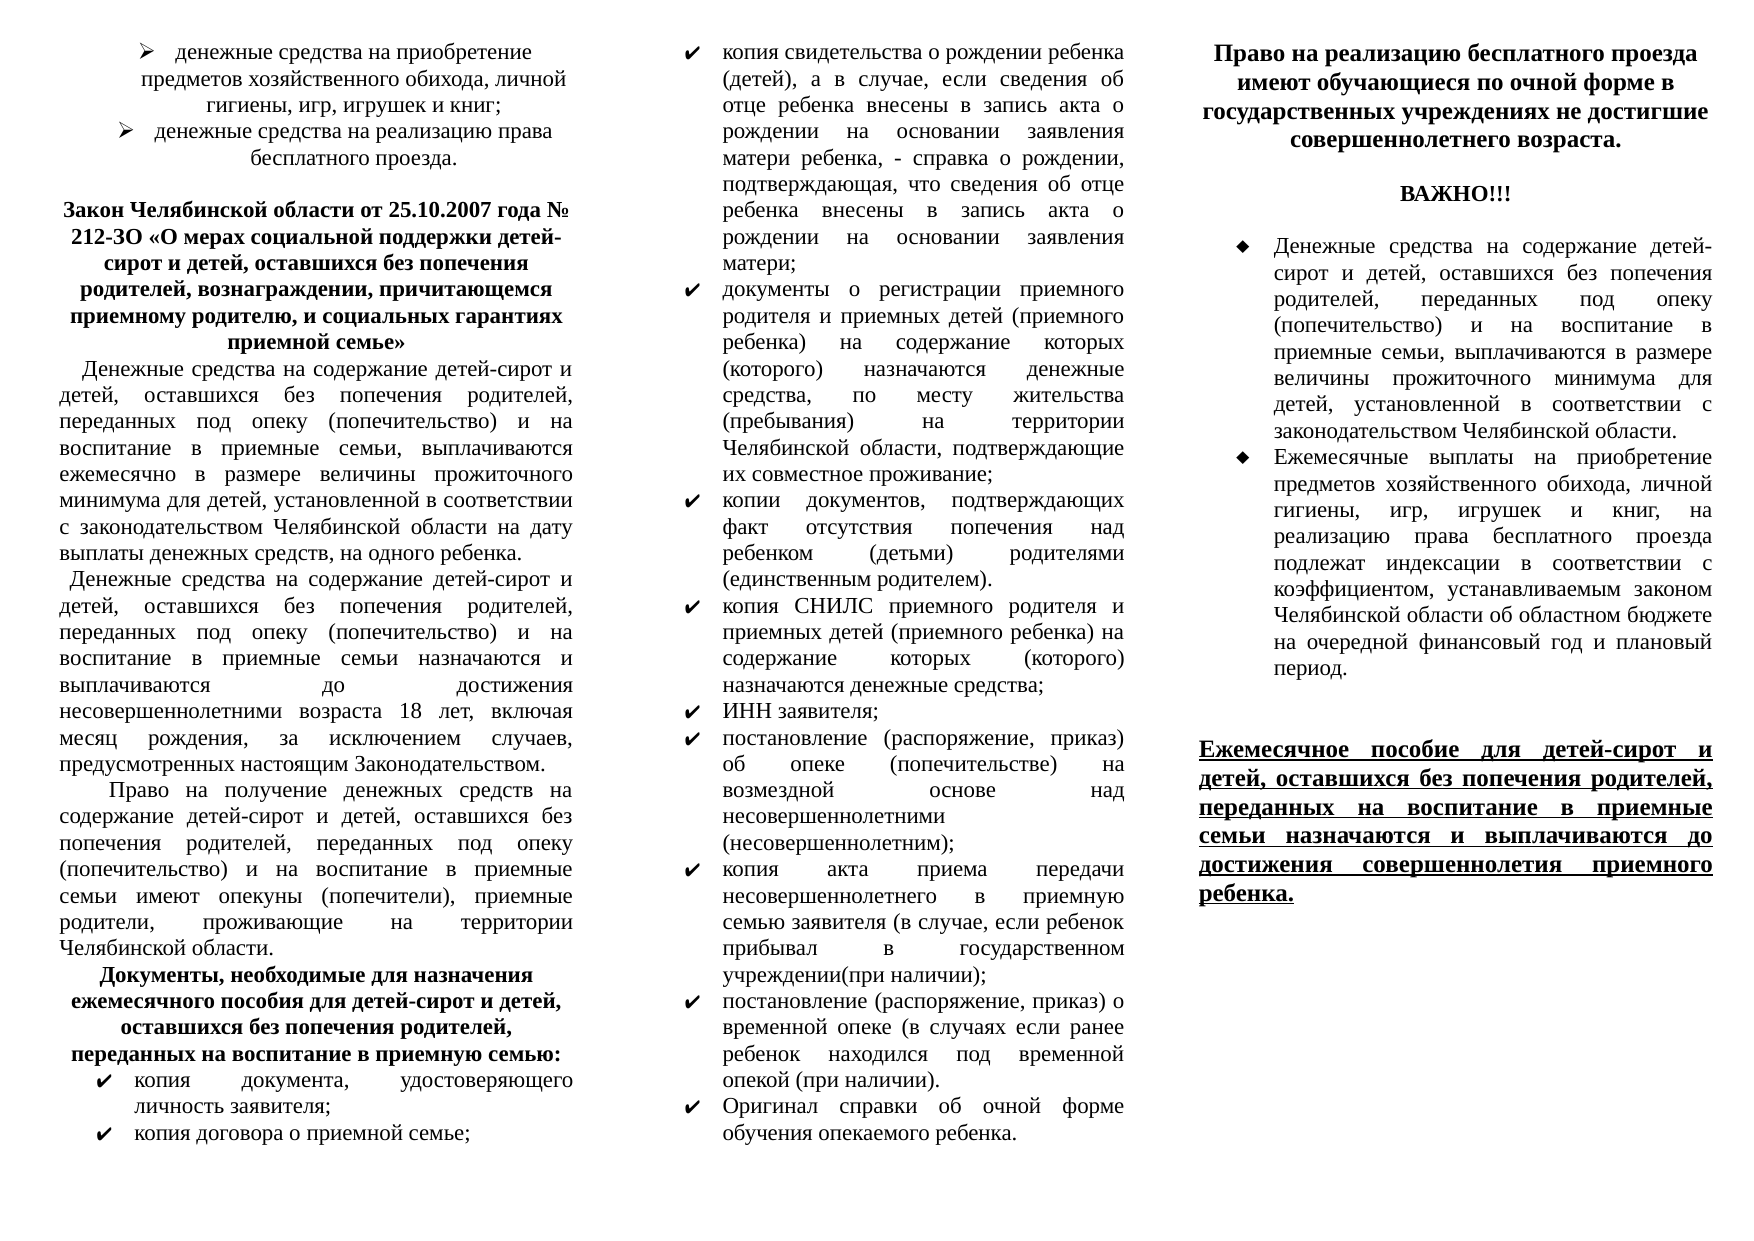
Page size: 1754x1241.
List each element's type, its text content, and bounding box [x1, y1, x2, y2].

list Оригинал справки об очной форме обучения опекаемого ребенка. [685, 1092, 1125, 1145]
list копия акта приема передачи несовершеннолетнего в приемную семью заявителя (в случае, если ребенок прибывал в государственном учреждении(при наличии); [685, 855, 1125, 987]
text переданных на воспитание в приемные [1198, 789, 1713, 817]
text Закон Челябинской области от 25.10.2007 года № 212-ЗО «О мерах социальной поддержки детей-сирот и детей, оставшихся без попечения родителей, вознаграждении, причитающемся приемному родителю, и социальных гарантиях приемной семье» [59, 196, 573, 354]
list Денежные средства на содержание детей-сирот и детей, оставшихся без попечения родителей, переданных под опеку (попечительство) и на воспитание в приемные семьи, выплачиваются в размере величины прожиточного минимума для детей, установленной в соответствии с законодательством Челябинской области. [1236, 232, 1713, 443]
text детей, оставшихся без попечения родителей, [1198, 760, 1713, 788]
text Денежные средства на содержание детей-сирот и детей, оставшихся без попечения родителей, переданных под опеку (попечительство) и на воспитание в приемные семьи назначаются и выплачиваются до достижения несовершеннолетними возраста 18 лет, включая месяц рождения, за исключением случаев, предусмотренных настоящим Законодательством. [59, 565, 573, 776]
text Документы, необходимые для назначения ежемесячного пособия для детей-сирот и детей, оставшихся без попечения родителей, переданных на воспитание в приемную семью: [59, 961, 573, 1066]
text Право на реализацию бесплатного проезда имеют обучающиеся по очной форме в государственных учреждениях не достигшие совершеннолетнего возраста. [1198, 38, 1713, 153]
list копия документа, удостоверяющего личность заявителя; [97, 1066, 573, 1119]
text достижения совершеннолетия приемного [1198, 847, 1713, 874]
list документы о регистрации приемного родителя и приемных детей (приемного ребенка) на содержание которых (которого) назначаются денежные средства, по месту жительства (пребывания) на территории Челябинской области, подтверждающие их совместное проживание; [685, 276, 1125, 486]
list ИНН заявителя; [685, 697, 1125, 723]
text Денежные средства на содержание детей-сирот и детей, оставшихся без попечения родителей, переданных под опеку (попечительство) и на воспитание в приемные семьи, выплачиваются ежемесячно в размере величины прожиточного минимума для детей, установленной в соответствии с законодательством Челябинской области на дату выплаты денежных средств, на одного ребенка. [59, 354, 573, 565]
text Ежемесячное пособие для детей-сирот и [1198, 734, 1713, 759]
list Ежемесячные выплаты на приобретение предметов хозяйственного обихода, личной гигиены, игр, игрушек и книг, на реализацию права бесплатного проезда подлежат индексации в соответствии с коэффициентом, устанавливаемым законом Челябинской области об областном бюджете на очередной финансовый год и плановый период. [1236, 443, 1713, 680]
text Право на получение денежных средств на содержание детей-сирот и детей, оставшихся без попечения родителей, переданных под опеку (попечительство) и на воспитание в приемные семьи имеют опекуны (попечители), приемные родители, проживающие на территории Челябинской области. [59, 776, 573, 961]
list копия СНИЛС приемного родителя и приемных детей (приемного ребенка) на содержание которых (которого) назначаются денежные средства; [685, 592, 1125, 697]
list копия договора о приемной семье; [97, 1119, 573, 1145]
list денежные средства на реализацию права бесплатного проезда. [97, 117, 573, 170]
list денежные средства на приобретение предметов хозяйственного обихода, личной гигиены, игр, игрушек и книг; [97, 38, 573, 117]
list копия свидетельства о рождении ребенка (детей), а в случае, если сведения об отце ребенка внесены в запись акта о рождении на основании заявления матери ребенка, - справка о рождении, подтверждающая, что сведения об отце ребенка внесены в запись акта о рождении на основании заявления матери; [685, 38, 1125, 276]
list постановление (распоряжение, приказ) о временной опеке (в случаях если ранее ребенок находился под временной опекой (при наличии). [685, 987, 1125, 1092]
text семьи назначаются и выплачиваются до [1198, 818, 1713, 846]
text ребенка. [1198, 876, 1713, 907]
text ВАЖНО!!! [1198, 180, 1713, 206]
list копии документов, подтверждающих факт отсутствия попечения над ребенком (детьми) родителями (единственным родителем). [685, 486, 1125, 592]
list постановление (распоряжение, приказ) об опеке (попечительстве) на возмездной основе над несовершеннолетними (несовершеннолетним); [685, 723, 1125, 855]
